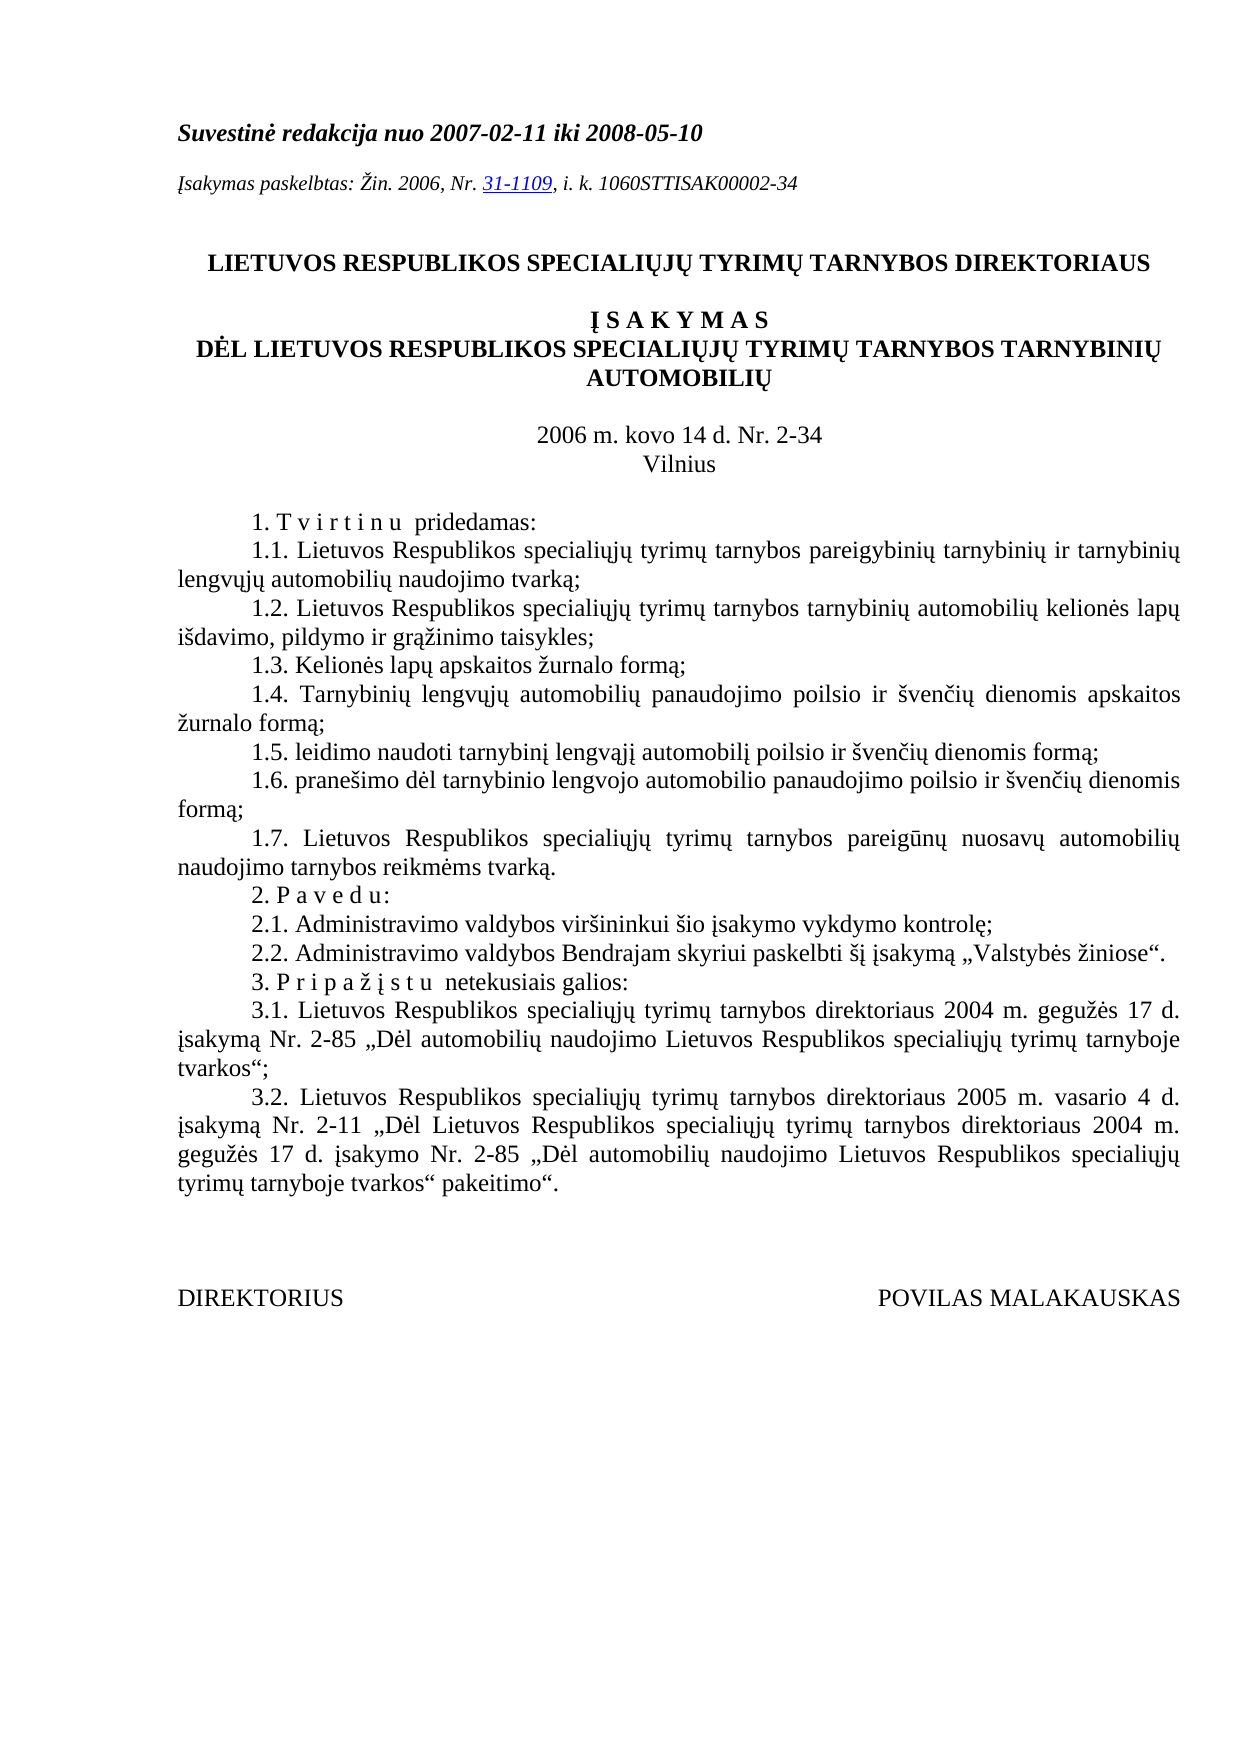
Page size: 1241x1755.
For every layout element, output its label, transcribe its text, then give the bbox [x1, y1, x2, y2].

text 2.1. Administravimo valdybos viršininkui šio įsakymo vykdymo kontrolę; [177, 909, 1181, 938]
text 1.7. Lietuvos Respublikos specialiųjų tyrimų tarnybos pareigūnų nuosavų automobilių naudojimo tarnybos reikmėms tvarką. [177, 823, 1181, 880]
text 2006 m. kovo 14 d. Nr. 2-34 [177, 420, 1181, 449]
text Į S A K Y M A S [177, 305, 1181, 334]
text Suvestinė redakcija nuo 2007-02-11 iki 2008-05-10 [177, 118, 1181, 147]
text Įsakymas paskelbtas: Žin. 2006, Nr. 31-1109, i. k. 1060STTISAK00002-34 [177, 171, 1181, 195]
text LIETUVOS RESPUBLIKOS SPECIALIŲJŲ TYRIMŲ TARNYBOS DIREKTORIAUS [177, 248, 1181, 277]
text Vilnius [177, 449, 1181, 478]
text 2. Pavedu: [177, 880, 1181, 909]
text 3.1. Lietuvos Respublikos specialiųjų tyrimų tarnybos direktoriaus 2004 m. gegužės 17 d. įsakymą Nr. 2-85 „Dėl automobilių naudojimo Lietuvos Respublikos specialiųjų tyrimų tarnyboje tvarkos“; [177, 995, 1181, 1082]
text DĖL LIETUVOS RESPUBLIKOS SPECIALIŲJŲ TYRIMŲ TARNYBOS TARNYBINIŲ AUTOMOBILIŲ [177, 334, 1181, 392]
text 3. Pripažįstu netekusiais galios: [177, 967, 1181, 995]
text 1. Tvirtinu pridedamas: [177, 507, 1181, 535]
text 1.4. Tarnybinių lengvųjų automobilių panaudojimo poilsio ir švenčių dienomis apskaitos žurnalo formą; [177, 679, 1181, 737]
text 1.5. leidimo naudoti tarnybinį lengvąjį automobilį poilsio ir švenčių dienomis formą; [177, 737, 1181, 765]
text 1.3. Kelionės lapų apskaitos žurnalo formą; [177, 650, 1181, 679]
text 1.6. pranešimo dėl tarnybinio lengvojo automobilio panaudojimo poilsio ir švenčių dienomis formą; [177, 765, 1181, 823]
text 1.1. Lietuvos Respublikos specialiųjų tyrimų tarnybos pareigybinių tarnybinių ir tarnybinių lengvųjų automobilių naudojimo tvarką; [177, 535, 1181, 593]
text 1.2. Lietuvos Respublikos specialiųjų tyrimų tarnybos tarnybinių automobilių kelionės lapų išdavimo, pildymo ir grąžinimo taisykles; [177, 593, 1181, 650]
text 2.2. Administravimo valdybos Bendrajam skyriui paskelbti šį įsakymą „Valstybės žiniose“. [177, 938, 1181, 967]
text 3.2. Lietuvos Respublikos specialiųjų tyrimų tarnybos direktoriaus 2005 m. vasario 4 d. įsakymą Nr. 2-11 „Dėl Lietuvos Respublikos specialiųjų tyrimų tarnybos direktoriaus 2004 m. gegužės 17 d. įsakymo Nr. 2-85 „Dėl automobilių naudojimo Lietuvos Respublikos specialiųjų tyrimų tarnyboje tvarkos“ pakeitimo“. [177, 1082, 1181, 1197]
text DIREKTORIUS POVILAS MALAKAUSKAS [177, 1283, 1181, 1312]
